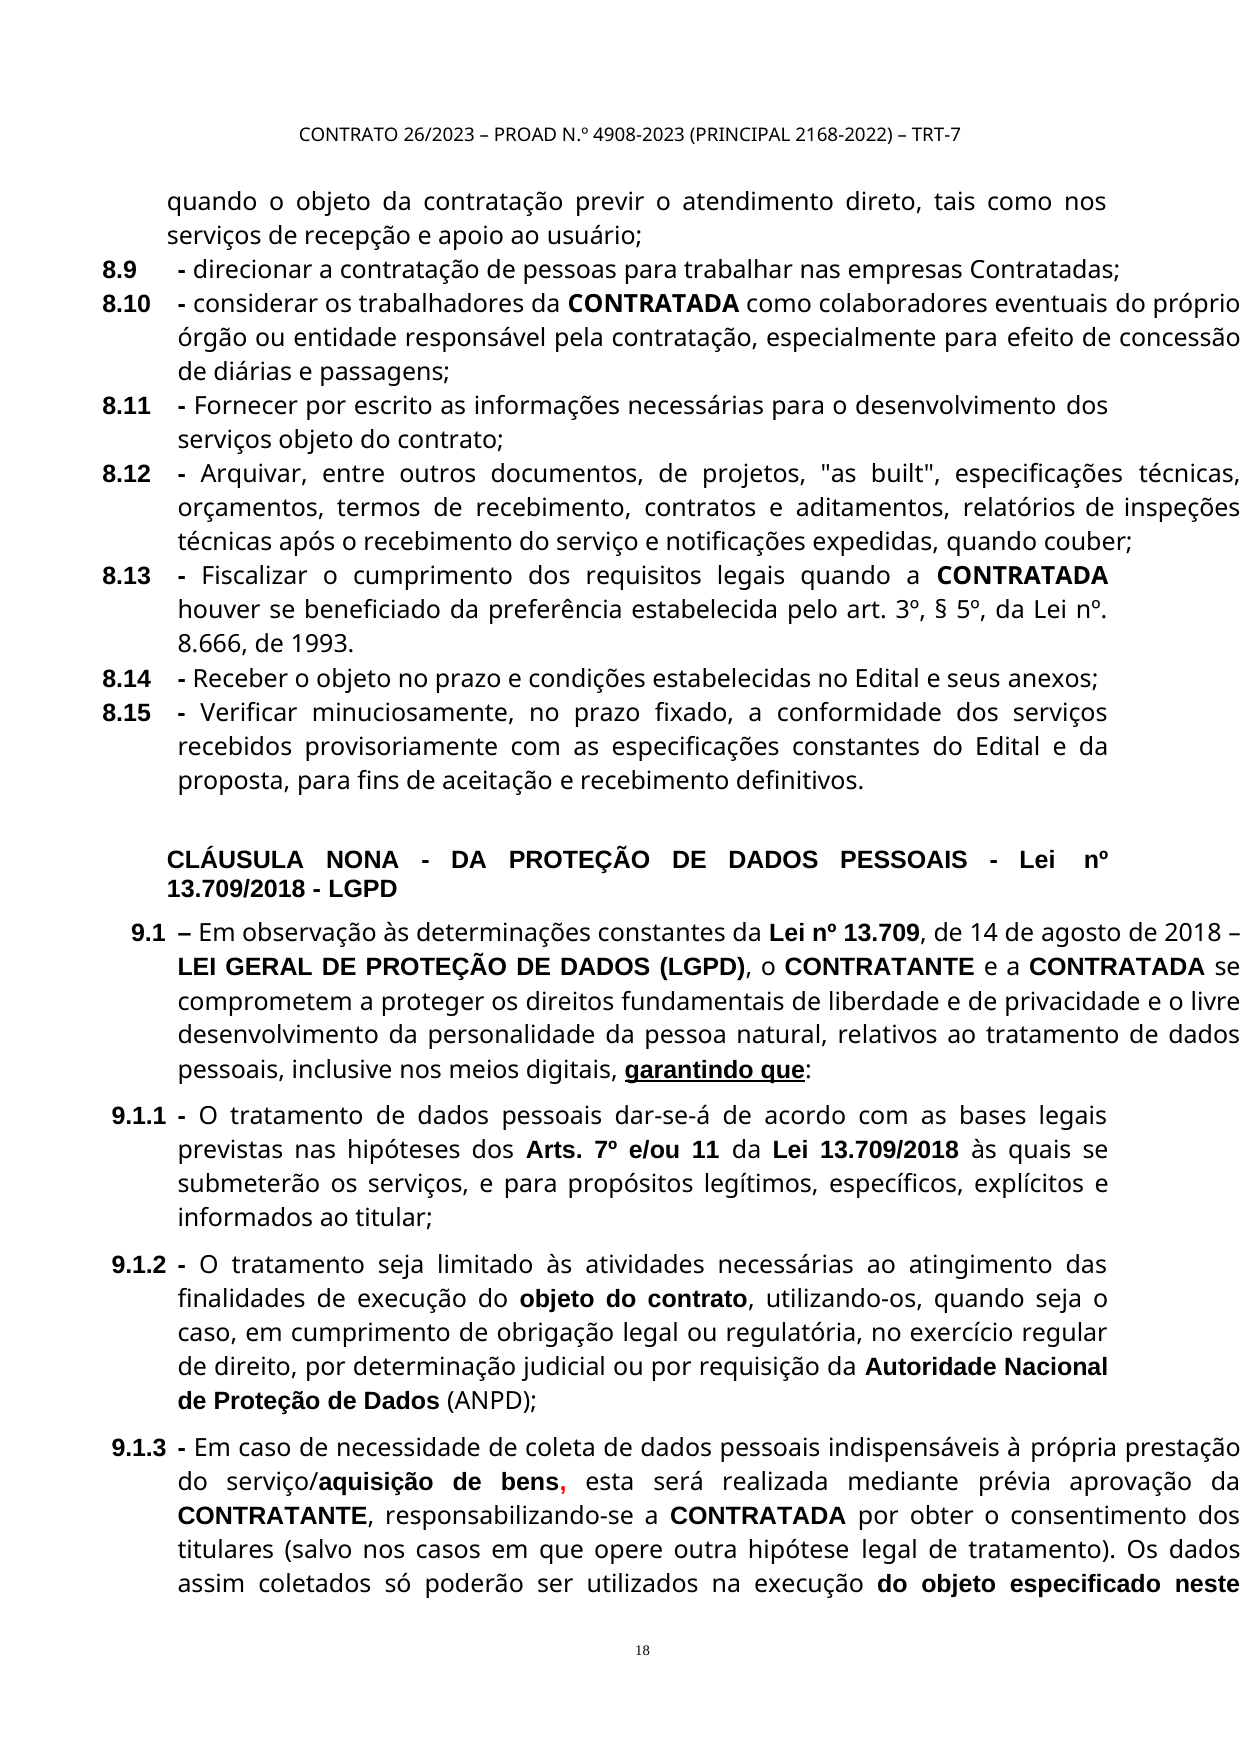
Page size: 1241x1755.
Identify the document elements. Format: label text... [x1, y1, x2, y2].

list - Receber o objeto no prazo e condições estabelecidas no Edital e seus anexos; [167, 660, 1108, 694]
list - Fiscalizar o cumprimento dos requisitos legais quando a CONTRATADA houver se beneficiado da preferência estabelecida pelo art. 3º, § 5º, da Lei nº. 8.666, de 1993. [167, 558, 1108, 660]
text quando o objeto da contratação previr o atendimento direto, tais como nos serviços de recepção e apoio ao usuário; [167, 183, 1108, 251]
list – Em observação às determinações constantes da Lei nº 13.709, de 14 de agosto de 2018 – LEI GERAL DE PROTEÇÃO DE DADOS (LGPD), o CONTRATANTE e a CONTRATADA se comprometem a proteger os direitos fundamentais de liberdade e de privacidade e o livre desenvolvimento da personalidade da pessoa natural, relativos ao tratamento de dados pessoais, inclusive nos meios digitais, garantindo que: [167, 915, 1241, 1085]
list - Em caso de necessidade de coleta de dados pessoais indispensáveis à própria prestação do serviço/aquisição de bens, esta será realizada mediante prévia aprovação da CONTRATANTE, responsabilizando-se a CONTRATADA por obter o consentimento dos titulares (salvo nos casos em que opere outra hipótese legal de tratamento). Os dados assim coletados só poderão ser utilizados na execução do objeto especificado neste [167, 1429, 1241, 1600]
list - direcionar a contratação de pessoas para trabalhar nas empresas Contratadas; [167, 251, 1241, 286]
list - Arquivar, entre outros documentos, de projetos, "as built", especificações técnicas, orçamentos, termos de recebimento, contratos e aditamentos, relatórios de inspeções técnicas após o recebimento do serviço e notificações expedidas, quando couber; [167, 456, 1241, 558]
list - O tratamento seja limitado às atividades necessárias ao atingimento das finalidades de execução do objeto do contrato, utilizando-os, quando seja o caso, em cumprimento de obrigação legal ou regulatória, no exercício regular de direito, por determinação judicial ou por requisição da Autoridade Nacional de Proteção de Dados (ANPD); [167, 1247, 1108, 1417]
subtitle CLÁUSULA NONA - DA PROTEÇÃO DE DADOS PESSOAIS - Lei nº 13.709/2018 - LGPD [167, 845, 1108, 902]
list - O tratamento de dados pessoais dar-se-á de acordo com as bases legais previstas nas hipóteses dos Arts. 7º e/ou 11 da Lei 13.709/2018 às quais se submeterão os serviços, e para propósitos legítimos, específicos, explícitos e informados ao titular; [167, 1098, 1108, 1234]
list - Verificar minuciosamente, no prazo fixado, a conformidade dos serviços recebidos provisoriamente com as especificações constantes do Edital e da proposta, para fins de aceitação e recebimento definitivos. [167, 694, 1108, 796]
list - considerar os trabalhadores da CONTRATADA como colaboradores eventuais do próprio órgão ou entidade responsável pela contratação, especialmente para efeito de concessão de diárias e passagens; [167, 286, 1241, 388]
list - Fornecer por escrito as informações necessárias para o desenvolvimento dos serviços objeto do contrato; [167, 388, 1108, 456]
